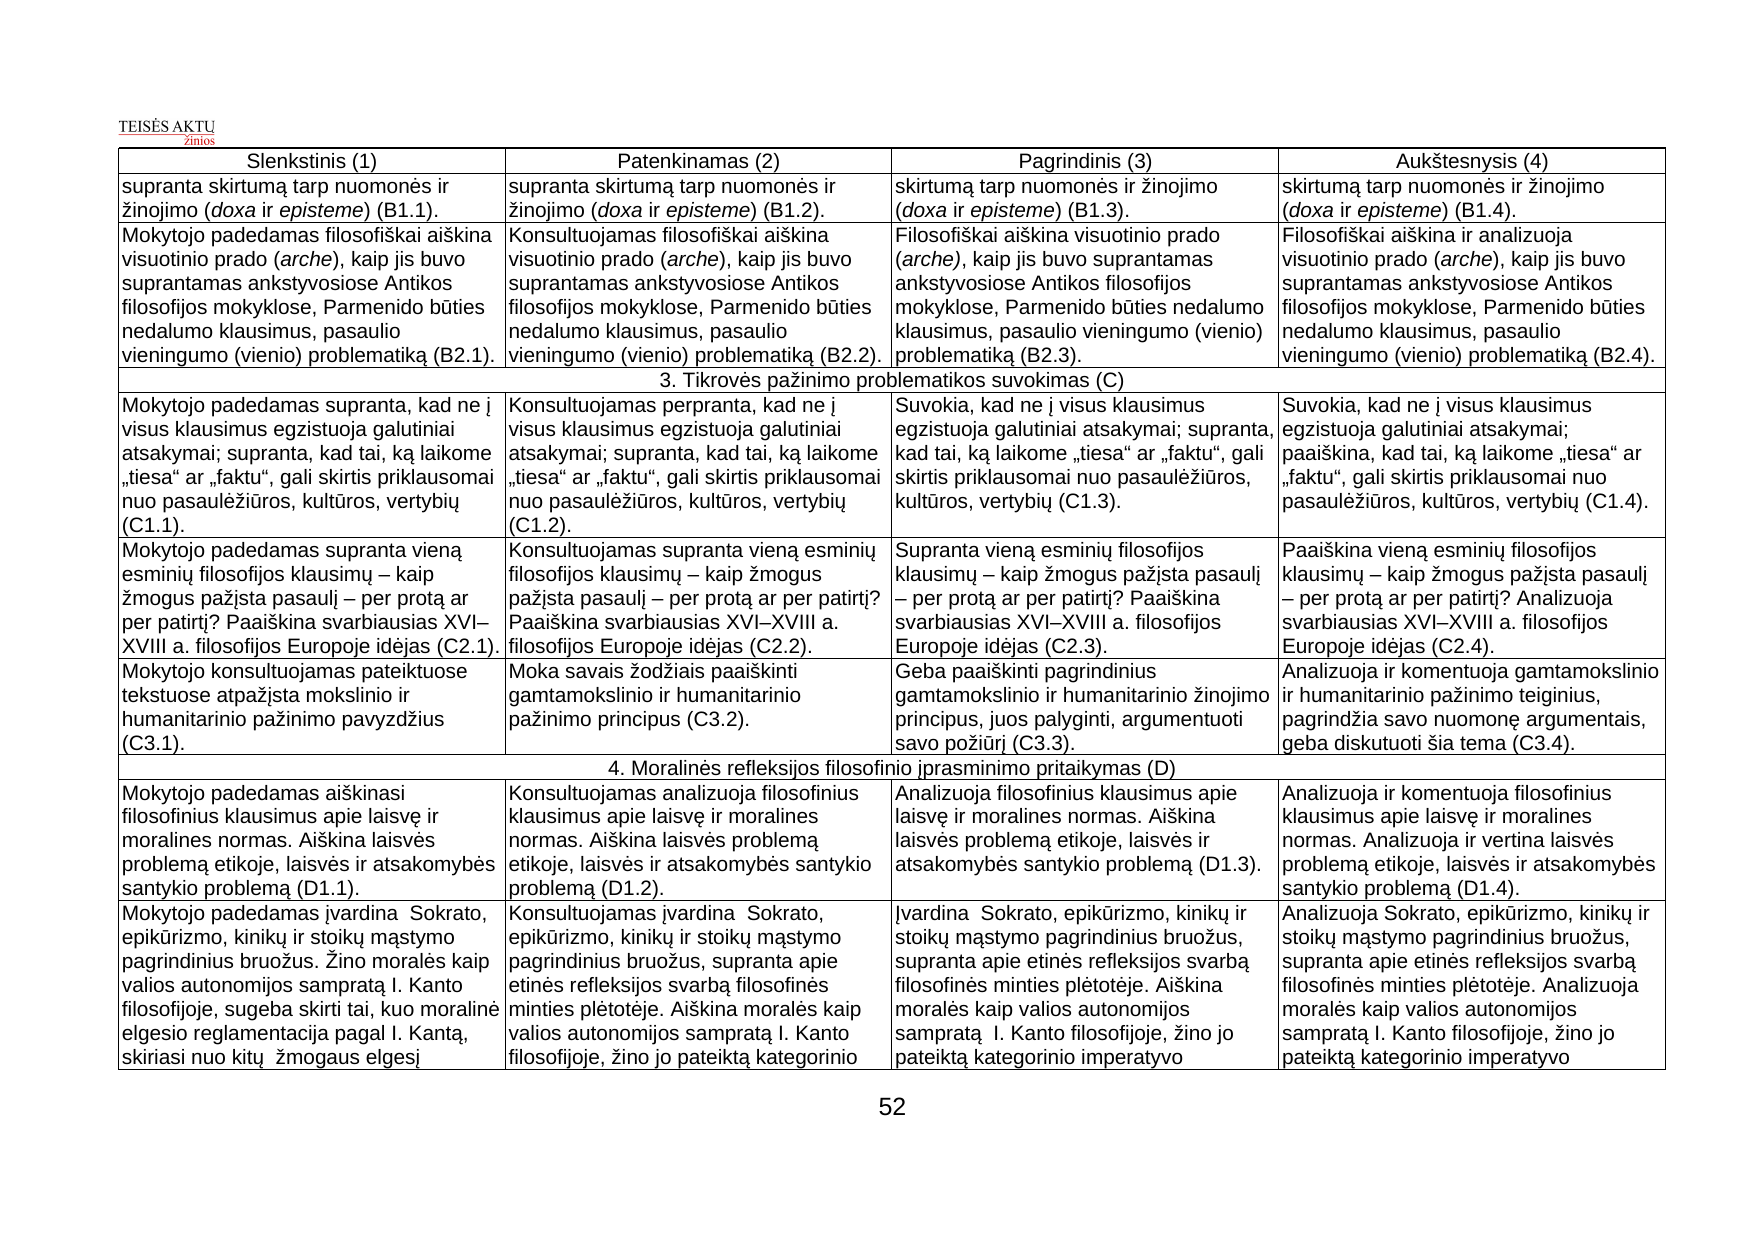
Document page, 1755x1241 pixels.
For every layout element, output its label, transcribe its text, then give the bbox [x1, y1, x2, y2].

table_cell Mokytojo padedamas supranta vieną esminių filosofijos klausimų – kaip žmogus pažįsta pasaulį – per protą ar per patirtį? Paaiškina svarbiausias XVI–XVIII a. filosofijos Europoje idėjas (C2.1). [119, 538, 505, 657]
table_cell Mokytojo padedamas filosofiškai aiškina visuotinio prado (arche), kaip jis buvo suprantamas ankstyvosiose Antikos filosofijos mokyklose, Parmenido būties nedalumo klausimus, pasaulio vieningumo (vienio) problematiką (B2.1). [119, 223, 505, 367]
table_cell Analizuoja Sokrato, epikūrizmo, kinikų ir stoikų mąstymo pagrindinius bruožus, supranta apie etinės refleksijos svarbą filosofinės minties plėtotėje. Analizuoja moralės kaip valios autonomijos sampratą I. Kanto filosofijoje, žino jo pateiktą kategorinio imperatyvo [1279, 901, 1665, 1069]
table_cell Įvardina Sokrato, epikūrizmo, kinikų ir stoikų mąstymo pagrindinius bruožus, supranta apie etinės refleksijos svarbą filosofinės minties plėtotėje. Aiškina moralės kaip valios autonomijos sampratą I. Kanto filosofijoje, žino jo pateiktą kategorinio imperatyvo [892, 901, 1278, 1069]
table_cell Supranta vieną esminių filosofijos klausimų – kaip žmogus pažįsta pasaulį – per protą ar per patirtį? Paaiškina svarbiausias XVI–XVIII a. filosofijos Europoje idėjas (C2.3). [892, 538, 1278, 657]
table_cell Analizuoja ir komentuoja gamtamokslinio ir humanitarinio pažinimo teiginius, pagrindžia savo nuomonę argumentais, geba diskutuoti šia tema (C3.4). [1279, 659, 1665, 754]
table_header Aukštesnysis (4) [1279, 149, 1665, 173]
table_cell 3. Tikrovės pažinimo problematikos suvokimas (C) [119, 368, 1665, 392]
table_cell Konsultuojamas supranta vieną esminių filosofijos klausimų – kaip žmogus pažįsta pasaulį – per protą ar per patirtį? Paaiškina svarbiausias XVI–XVIII a. filosofijos Europoje idėjas (C2.2). [506, 538, 891, 657]
table_cell Suvokia, kad ne į visus klausimus egzistuoja galutiniai atsakymai; paaiškina, kad tai, ką laikome „tiesa“ ar „faktu“, gali skirtis priklausomai nuo pasaulėžiūros, kultūros, vertybių (C1.4). [1279, 393, 1665, 537]
table_cell Moka savais žodžiais paaiškinti gamtamokslinio ir humanitarinio pažinimo principus (C3.2). [506, 659, 891, 754]
table_cell 4. Moralinės refleksijos filosofinio įprasminimo pritaikymas (D) [119, 755, 1665, 779]
table_cell skirtumą tarp nuomonės ir žinojimo (doxa ir episteme) (B1.3). [892, 174, 1278, 222]
table_cell Konsultuojamas analizuoja filosofinius klausimus apie laisvę ir moralines normas. Aiškina laisvės problemą etikoje, laisvės ir atsakomybės santykio problemą (D1.2). [506, 780, 891, 900]
table_cell Filosofiškai aiškina ir analizuoja visuotinio prado (arche), kaip jis buvo suprantamas ankstyvosiose Antikos filosofijos mokyklose, Parmenido būties nedalumo klausimus, pasaulio vieningumo (vienio) problematiką (B2.4). [1279, 223, 1665, 367]
table_cell Mokytojo padedamas supranta, kad ne į visus klausimus egzistuoja galutiniai atsakymai; supranta, kad tai, ką laikome „tiesa“ ar „faktu“, gali skirtis priklausomai nuo pasaulėžiūros, kultūros, vertybių (C1.1). [119, 393, 505, 537]
table_cell Analizuoja filosofinius klausimus apie laisvę ir moralines normas. Aiškina laisvės problemą etikoje, laisvės ir atsakomybės santykio problemą (D1.3). [892, 780, 1278, 900]
table_cell Mokytojo padedamas įvardina Sokrato, epikūrizmo, kinikų ir stoikų mąstymo pagrindinius bruožus. Žino moralės kaip valios autonomijos sampratą I. Kanto filosofijoje, sugeba skirti tai, kuo moralinė elgesio reglamentacija pagal I. Kantą, skiriasi nuo kitų žmogaus elgesį [119, 901, 505, 1069]
table_cell skirtumą tarp nuomonės ir žinojimo (doxa ir episteme) (B1.4). [1279, 174, 1665, 222]
table_cell Konsultuojamas perpranta, kad ne į visus klausimus egzistuoja galutiniai atsakymai; supranta, kad tai, ką laikome „tiesa“ ar „faktu“, gali skirtis priklausomai nuo pasaulėžiūros, kultūros, vertybių (C1.2). [506, 393, 891, 537]
table_cell Geba paaiškinti pagrindinius gamtamokslinio ir humanitarinio žinojimo principus, juos palyginti, argumentuoti savo požiūrį (C3.3). [892, 659, 1278, 754]
table_cell Analizuoja ir komentuoja filosofinius klausimus apie laisvę ir moralines normas. Analizuoja ir vertina laisvės problemą etikoje, laisvės ir atsakomybės santykio problemą (D1.4). [1279, 780, 1665, 900]
table_cell Mokytojo konsultuojamas pateiktuose tekstuose atpažįsta mokslinio ir humanitarinio pažinimo pavyzdžius (C3.1). [119, 659, 505, 754]
table_cell supranta skirtumą tarp nuomonės ir žinojimo (doxa ir episteme) (B1.2). [506, 174, 891, 222]
table_header Patenkinamas (2) [506, 149, 891, 173]
table_cell Konsultuojamas įvardina Sokrato, epikūrizmo, kinikų ir stoikų mąstymo pagrindinius bruožus, supranta apie etinės refleksijos svarbą filosofinės minties plėtotėje. Aiškina moralės kaip valios autonomijos sampratą I. Kanto filosofijoje, žino jo pateiktą kategorinio [506, 901, 891, 1069]
table_cell Filosofiškai aiškina visuotinio prado (arche), kaip jis buvo suprantamas ankstyvosiose Antikos filosofijos mokyklose, Parmenido būties nedalumo klausimus, pasaulio vieningumo (vienio) problematiką (B2.3). [892, 223, 1278, 367]
table_cell Suvokia, kad ne į visus klausimus egzistuoja galutiniai atsakymai; supranta, kad tai, ką laikome „tiesa“ ar „faktu“, gali skirtis priklausomai nuo pasaulėžiūros, kultūros, vertybių (C1.3). [892, 393, 1278, 537]
table_cell Mokytojo padedamas aiškinasi filosofinius klausimus apie laisvę ir moralines normas. Aiškina laisvės problemą etikoje, laisvės ir atsakomybės santykio problemą (D1.1). [119, 780, 505, 900]
table_header Pagrindinis (3) [892, 149, 1278, 173]
table_cell supranta skirtumą tarp nuomonės ir žinojimo (doxa ir episteme) (B1.1). [119, 174, 505, 222]
table_cell Konsultuojamas filosofiškai aiškina visuotinio prado (arche), kaip jis buvo suprantamas ankstyvosiose Antikos filosofijos mokyklose, Parmenido būties nedalumo klausimus, pasaulio vieningumo (vienio) problematiką (B2.2). [506, 223, 891, 367]
table_cell Paaiškina vieną esminių filosofijos klausimų – kaip žmogus pažįsta pasaulį – per protą ar per patirtį? Analizuoja svarbiausias XVI–XVIII a. filosofijos Europoje idėjas (C2.4). [1279, 538, 1665, 657]
table_header Slenkstinis (1) [119, 149, 505, 173]
